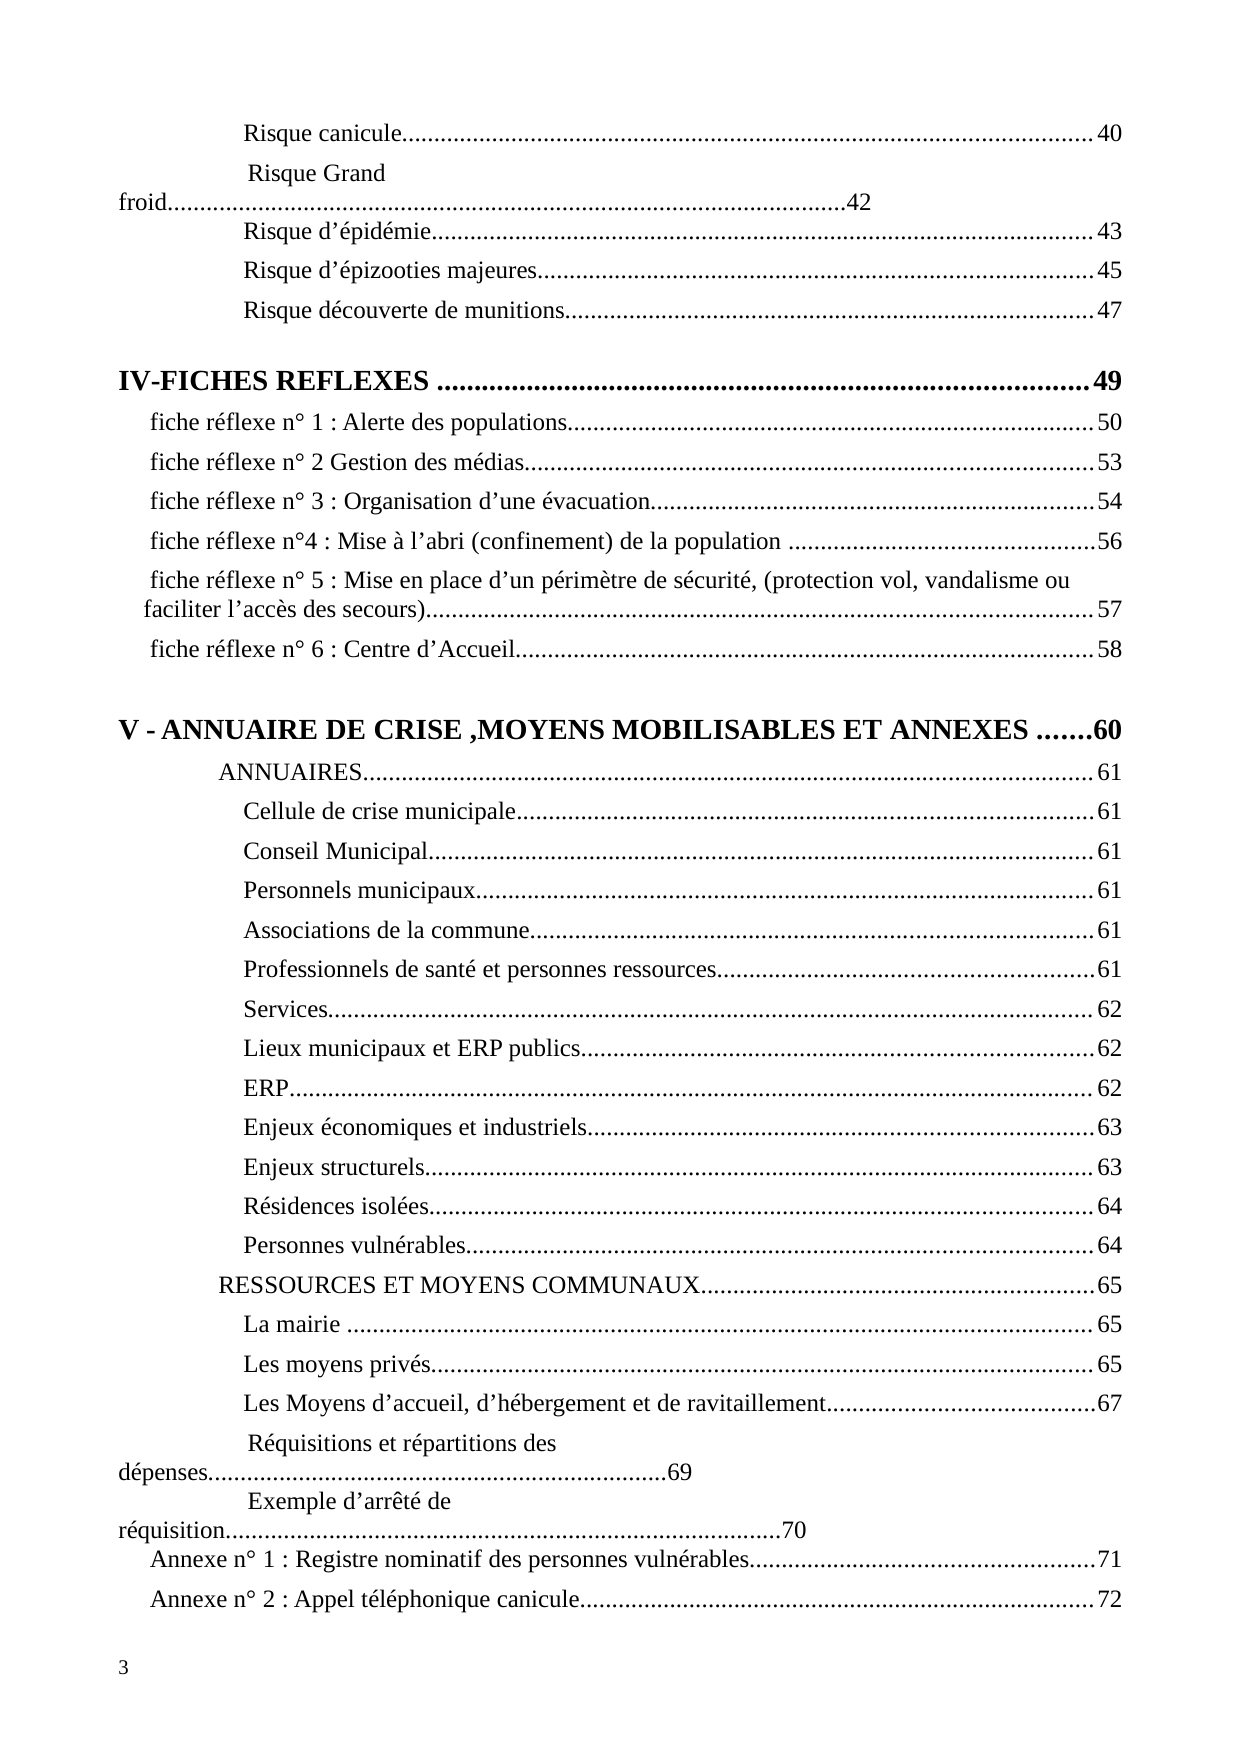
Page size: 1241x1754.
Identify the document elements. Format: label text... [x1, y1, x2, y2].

text La mairie 65 [243, 1309, 1122, 1338]
text Enjeux économiques et industriels 63 [243, 1112, 1122, 1141]
text IV-FICHES REFLEXES 49 [118, 363, 1122, 397]
text fiche réflexe n° 2 Gestion des médias 53 [143, 447, 1122, 476]
text Associations de la commune 61 [243, 914, 1122, 943]
text Conseil Municipal 61 [243, 836, 1122, 864]
text Exemple d’arrêté de réquisition......................................................................................70 [118, 1486, 1122, 1544]
text Professionnels de santé et personnes ressources 61 [243, 954, 1122, 983]
text Les moyens privés 65 [243, 1349, 1122, 1378]
text fiche réflexe n° 3 : Organisation d’une évacuation 54 [143, 486, 1122, 515]
text fiche réflexe n° 6 : Centre d’Accueil 58 [143, 634, 1122, 663]
text Annexe n° 1 : Registre nominatif des personnes vulnérables 71 [143, 1544, 1122, 1573]
text RESSOURCES ET MOYENS COMMUNAUX 65 [218, 1270, 1122, 1299]
text Personnes vulnérables 64 [243, 1230, 1122, 1259]
text Annexe n° 2 : Appel téléphonique canicule 72 [143, 1583, 1122, 1612]
text fiche réflexe n°4 : Mise à l’abri (confinement) de la population 56 [143, 526, 1122, 555]
text Personnels municipaux 61 [243, 875, 1122, 904]
text Risque canicule 40 [243, 118, 1122, 147]
text Réquisitions et répartitions des dépenses.......................................................................69 [118, 1428, 1122, 1486]
text Risque d’épidémie 43 [243, 216, 1122, 245]
text V - ANNUAIRE DE CRISE ,MOYENS MOBILISABLES ET ANNEXES 60 [118, 713, 1122, 746]
text ANNUAIRES 61 [218, 757, 1122, 786]
text fiche réflexe n° 5 : Mise en place d’un périmètre de sécurité, (protection vol, vandalisme ou faciliter l’accès des secours) 57 [143, 565, 1122, 623]
text Les Moyens d’accueil, d’hébergement et de ravitaillement 67 [243, 1388, 1122, 1417]
text Lieux municipaux et ERP publics 62 [243, 1033, 1122, 1062]
text fiche réflexe n° 1 : Alerte des populations 50 [143, 407, 1122, 436]
text Risque Grand froid.........................................................................................................42 [118, 158, 1122, 216]
text Services 62 [243, 993, 1122, 1022]
text Cellule de crise municipale 61 [243, 796, 1122, 825]
text Risque d’épizooties majeures 45 [243, 255, 1122, 284]
text Résidences isolées 64 [243, 1191, 1122, 1220]
text ERP 62 [243, 1072, 1122, 1101]
text Enjeux structurels 63 [243, 1151, 1122, 1180]
text Risque découverte de munitions 47 [243, 295, 1122, 324]
